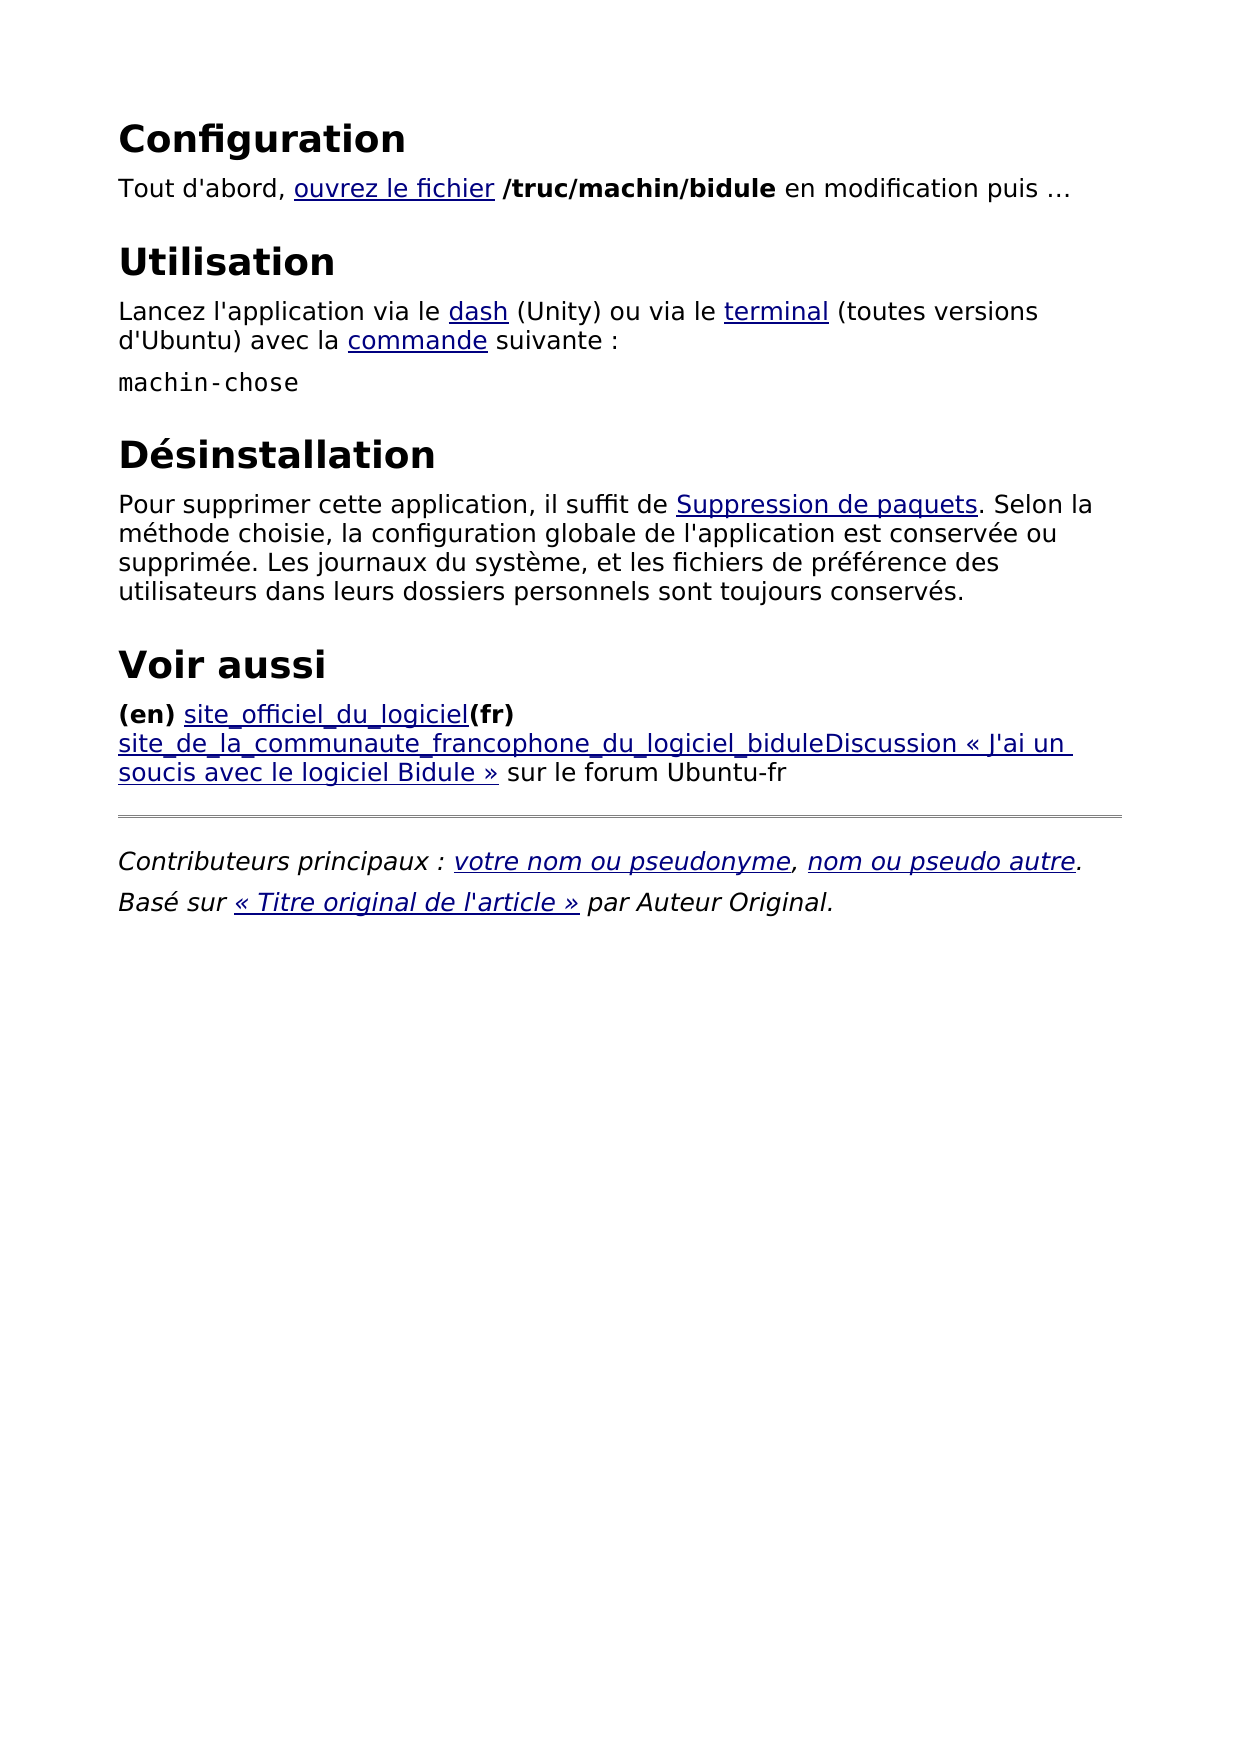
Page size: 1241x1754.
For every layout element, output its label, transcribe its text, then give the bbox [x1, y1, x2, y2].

subtitle Configuration [118, 118, 1122, 162]
text (en) site_officiel_du_logiciel(fr) site_de_la_communaute_francophone_du_logiciel_biduleDiscussion « J'ai un soucis avec le logiciel Bidule » sur le forum Ubuntu-fr [118, 700, 1122, 788]
text Lancez l'application via le dash (Unity) ou via le terminal (toutes versions d'Ubuntu) avec la commande suivante : [118, 297, 1122, 355]
text Basé sur « Titre original de l'article » par Auteur Original. [118, 888, 1122, 917]
text Tout d'abord, ouvrez le fichier /truc/machin/bidule en modification puis … [118, 174, 1122, 203]
subtitle Voir aussi [118, 644, 1122, 688]
text Contributeurs principaux : votre nom ou pseudonyme, nom ou pseudo autre. [118, 847, 1122, 876]
text Pour supprimer cette application, il suffit de Suppression de paquets. Selon la méthode choisie, la configuration globale de l'application est conservée ou supprimée. Les journaux du système, et les fichiers de préférence des utilisateurs dans leurs dossiers personnels sont toujours conservés. [118, 490, 1122, 607]
subtitle Utilisation [118, 241, 1122, 284]
text machin-chose [118, 368, 1122, 397]
subtitle Désinstallation [118, 434, 1122, 477]
